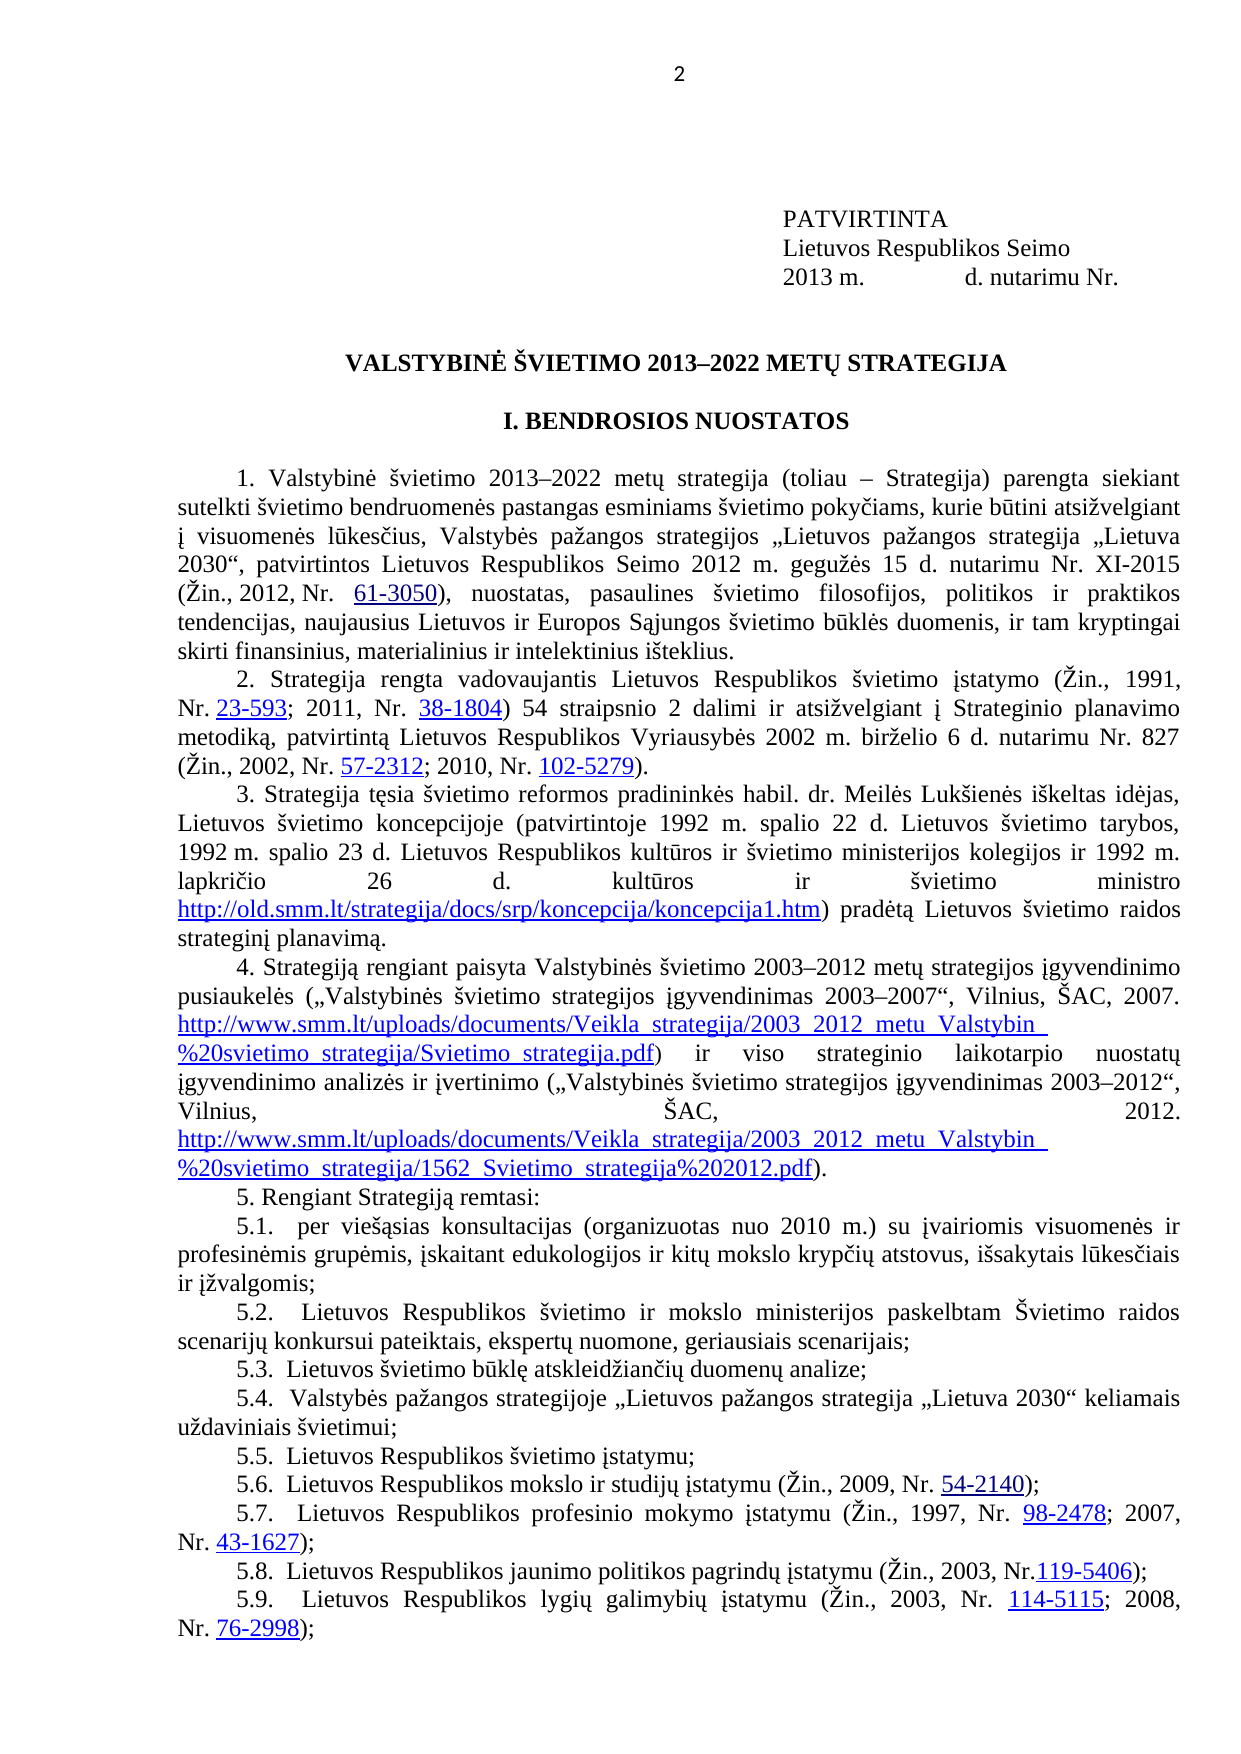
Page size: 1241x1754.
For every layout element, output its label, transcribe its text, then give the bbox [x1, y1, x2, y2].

text 5.5. Lietuvos Respublikos švietimo įstatymu; [177, 1441, 1181, 1469]
text Lietuvos Respublikos Seimo [783, 233, 1181, 262]
text 5.1. per viešąsias konsultacijas (organizuotas nuo 2010 m.) su įvairiomis visuomenės ir profesinėmis grupėmis, įskaitant edukologijos ir kitų mokslo krypčių atstovus, išsakytais lūkesčiais ir įžvalgomis; [177, 1211, 1181, 1297]
text PATVIRTINTA [783, 204, 1181, 233]
text 5.8. Lietuvos Respublikos jaunimo politikos pagrindų įstatymu (Žin., 2003, Nr.119-5406); [177, 1556, 1181, 1584]
text 1. Valstybinė švietimo 2013–2022 metų strategija (toliau – Strategija) parengta siekiant sutelkti švietimo bendruomenės pastangas esminiams švietimo pokyčiams, kurie būtini atsižvelgiant į visuomenės lūkesčius, Valstybės pažangos strategijos „Lietuvos pažangos strategija „Lietuva 2030“, patvirtintos Lietuvos Respublikos Seimo 2012 m. gegužės 15 d. nutarimu Nr. XI-2015 (Žin., 2012, Nr. 61-3050), nuostatas, pasaulines švietimo filosofijos, politikos ir praktikos tendencijas, naujausius Lietuvos ir Europos Sąjungos švietimo būklės duomenis, ir tam kryptingai skirti finansinius, materialinius ir intelektinius išteklius. [177, 463, 1181, 664]
text 5.4. Valstybės pažangos strategijoje „Lietuvos pažangos strategija „Lietuva 2030“ keliamais uždaviniais švietimui; [177, 1383, 1181, 1441]
text 5.7. Lietuvos Respublikos profesinio mokymo įstatymu (Žin., 1997, Nr. 98-2478; 2007, Nr. 43-1627); [177, 1498, 1181, 1556]
text 5. Rengiant Strategiją remtasi: [177, 1182, 1181, 1211]
text 2. Strategija rengta vadovaujantis Lietuvos Respublikos švietimo įstatymo (Žin., 1991, Nr. 23-593; 2011, Nr. 38-1804) 54 straipsnio 2 dalimi ir atsižvelgiant į Strateginio planavimo metodiką, patvirtintą Lietuvos Respublikos Vyriausybės 2002 m. birželio 6 d. nutarimu Nr. 827 (Žin., 2002, Nr. 57-2312; 2010, Nr. 102-5279). [177, 664, 1181, 779]
text 5.2. Lietuvos Respublikos švietimo ir mokslo ministerijos paskelbtam Švietimo raidos scenarijų konkursui pateiktais, ekspertų nuomone, geriausiais scenarijais; [177, 1297, 1181, 1354]
text 5.3. Lietuvos švietimo būklę atskleidžiančių duomenų analize; [177, 1354, 1181, 1383]
text 2013 m. d. nutarimu Nr. [783, 262, 1181, 291]
text 4. Strategiją rengiant paisyta Valstybinės švietimo 2003–2012 metų strategijos įgyvendinimo pusiaukelės („Valstybinės švietimo strategijos įgyvendinimas 2003–2007“, Vilnius, ŠAC, 2007. http://www.smm.lt/uploads/documents/Veikla_strategija/2003_2012_metu_Valstybin_%20svietimo_strategija/Svietimo_strategija.pdf) ir viso strateginio laikotarpio nuostatų įgyvendinimo analizės ir įvertinimo („Valstybinės švietimo strategijos įgyvendinimas 2003–2012“, Vilnius, ŠAC, 2012. http://www.smm.lt/uploads/documents/Veikla_strategija/2003_2012_metu_Valstybin_%20svietimo_strategija/1562_Svietimo_strategija%202012.pdf). [177, 952, 1181, 1182]
text I. BENDROSIOS NUOSTATOS [177, 406, 1181, 434]
text 5.9. Lietuvos Respublikos lygių galimybių įstatymu (Žin., 2003, Nr. 114-5115; 2008, Nr. 76-2998); [177, 1584, 1181, 1642]
text 3. Strategija tęsia švietimo reformos pradininkės habil. dr. Meilės Lukšienės iškeltas idėjas, Lietuvos švietimo koncepcijoje (patvirtintoje 1992 m. spalio 22 d. Lietuvos švietimo tarybos, 1992 m. spalio 23 d. Lietuvos Respublikos kultūros ir švietimo ministerijos kolegijos ir 1992 m. lapkričio 26 d. kultūros ir švietimo ministro http://old.smm.lt/strategija/docs/srp/koncepcija/koncepcija1.htm) pradėtą Lietuvos švietimo raidos strateginį planavimą. [177, 779, 1181, 952]
text VALSTYBINĖ ŠVIETIMO 2013–2022 METŲ STRATEGIJA [177, 348, 1181, 377]
text 5.6. Lietuvos Respublikos mokslo ir studijų įstatymu (Žin., 2009, Nr. 54-2140); [177, 1469, 1181, 1498]
